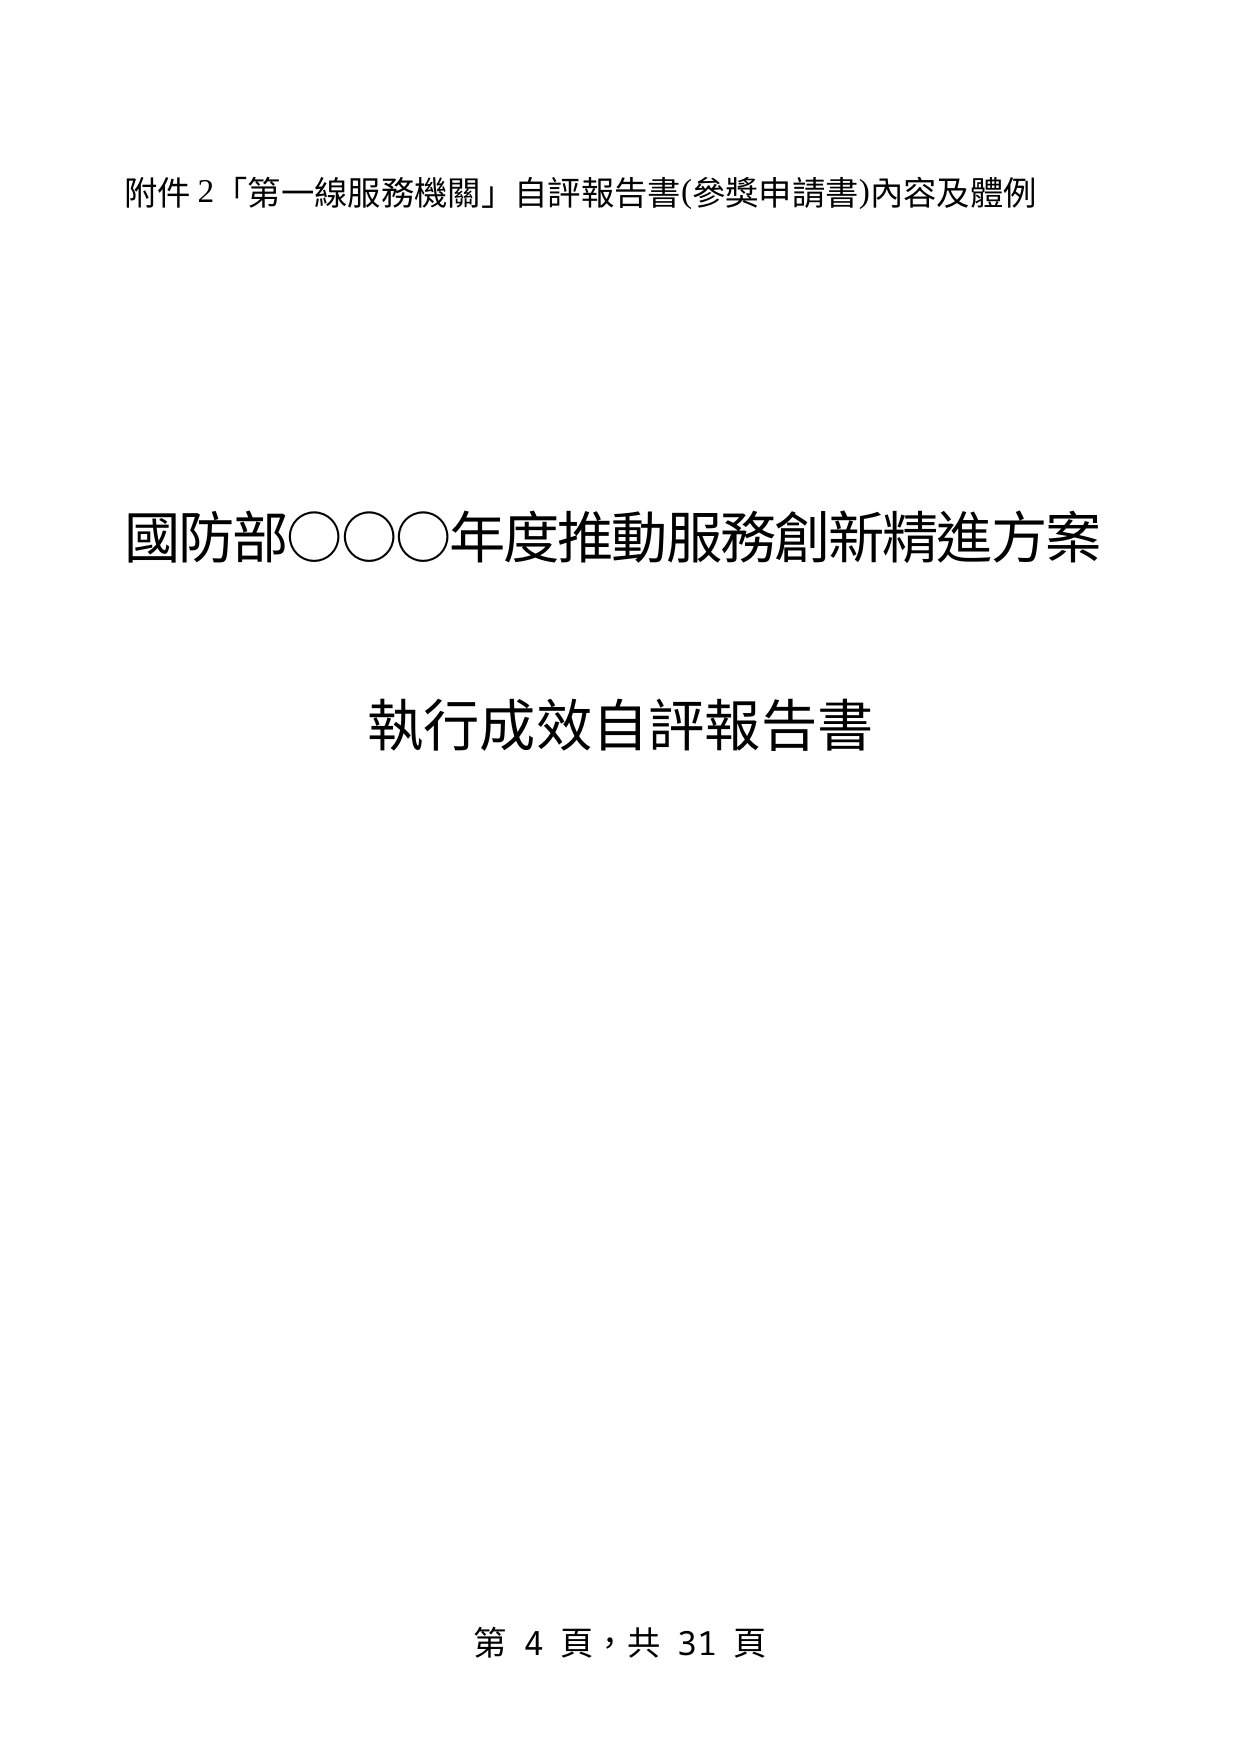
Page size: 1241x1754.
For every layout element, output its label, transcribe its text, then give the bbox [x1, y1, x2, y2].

text 附件2「第一線服務機關」自評報告書(參獎申請書)內容及體例 [124, 149, 1116, 211]
text 執行成效自評報告書 [124, 649, 1116, 774]
text 國防部○○○年度推動服務創新精進方案 [124, 461, 1116, 586]
